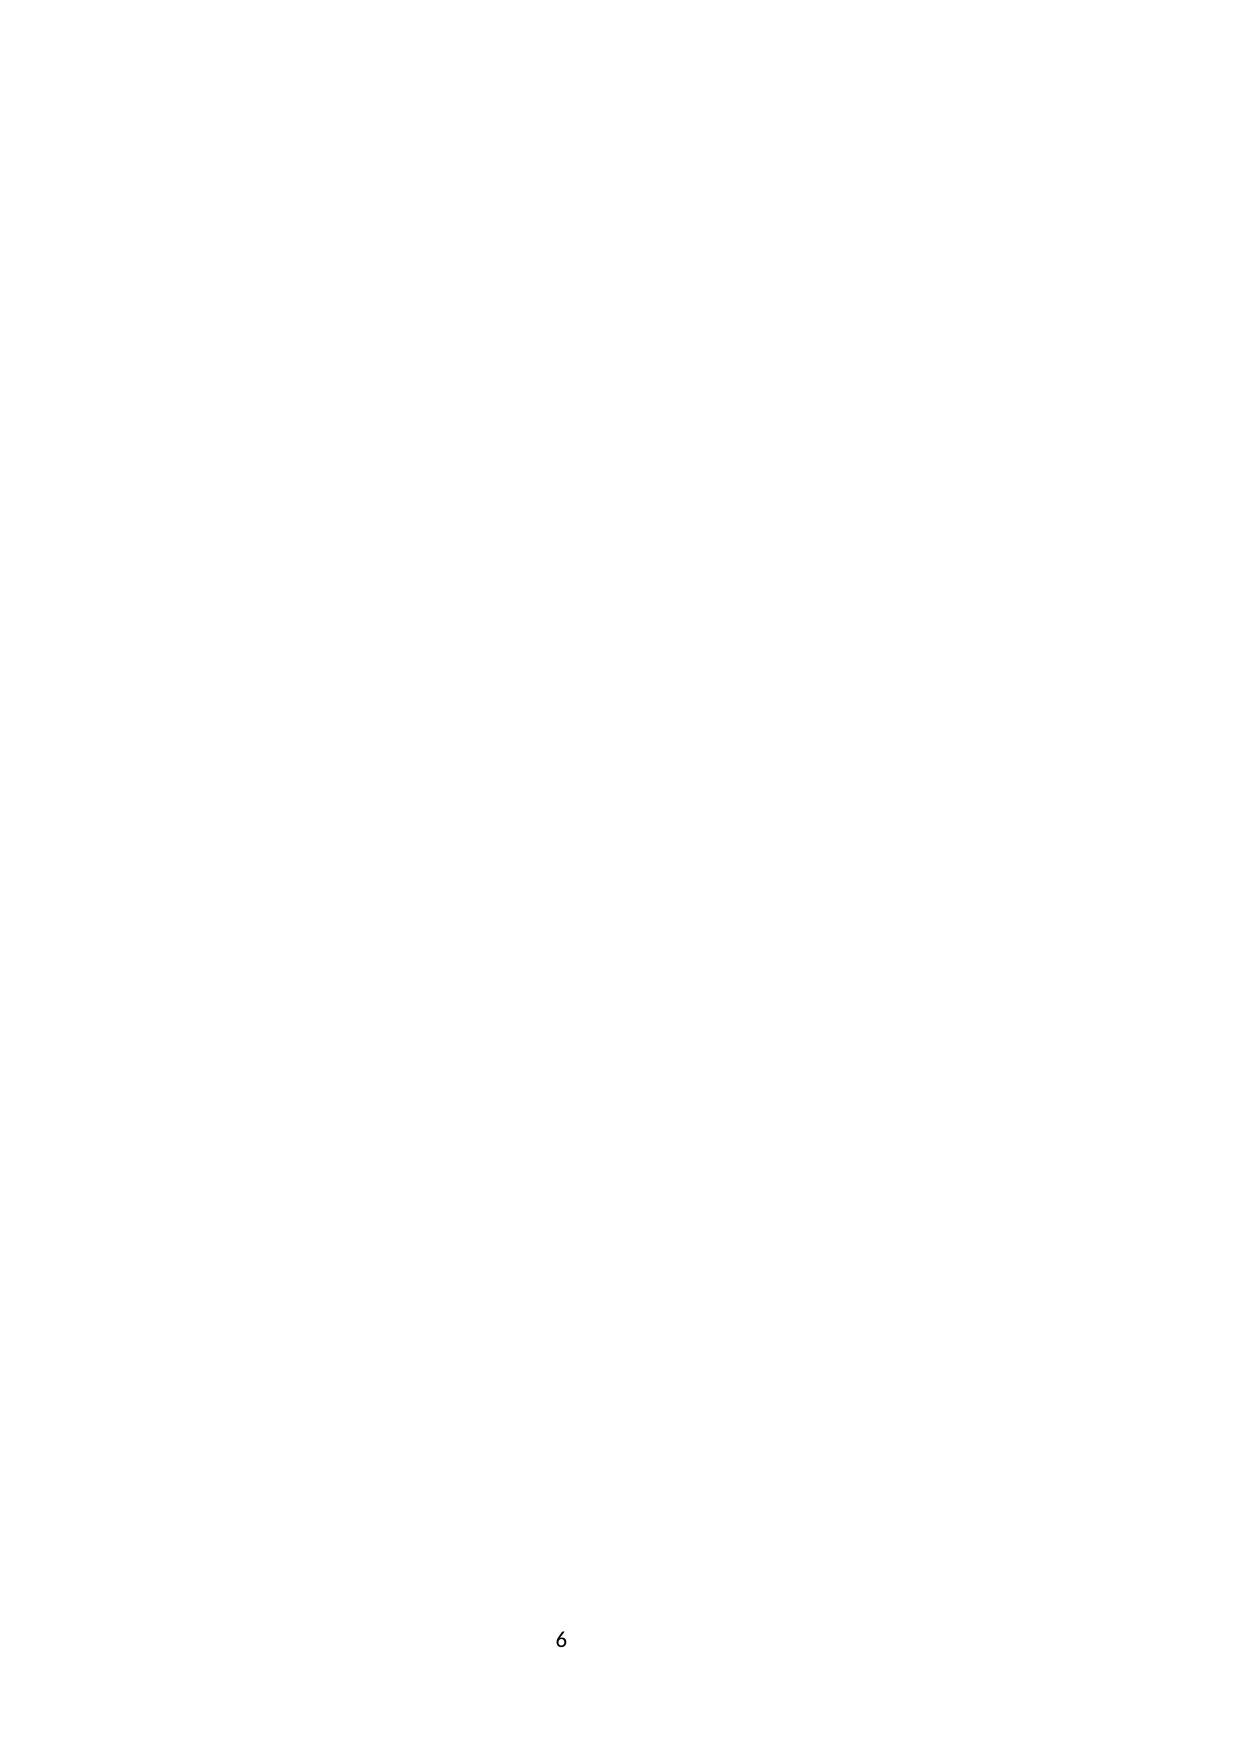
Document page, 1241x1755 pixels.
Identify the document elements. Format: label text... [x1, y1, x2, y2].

text 6 [555, 1627, 569, 1652]
